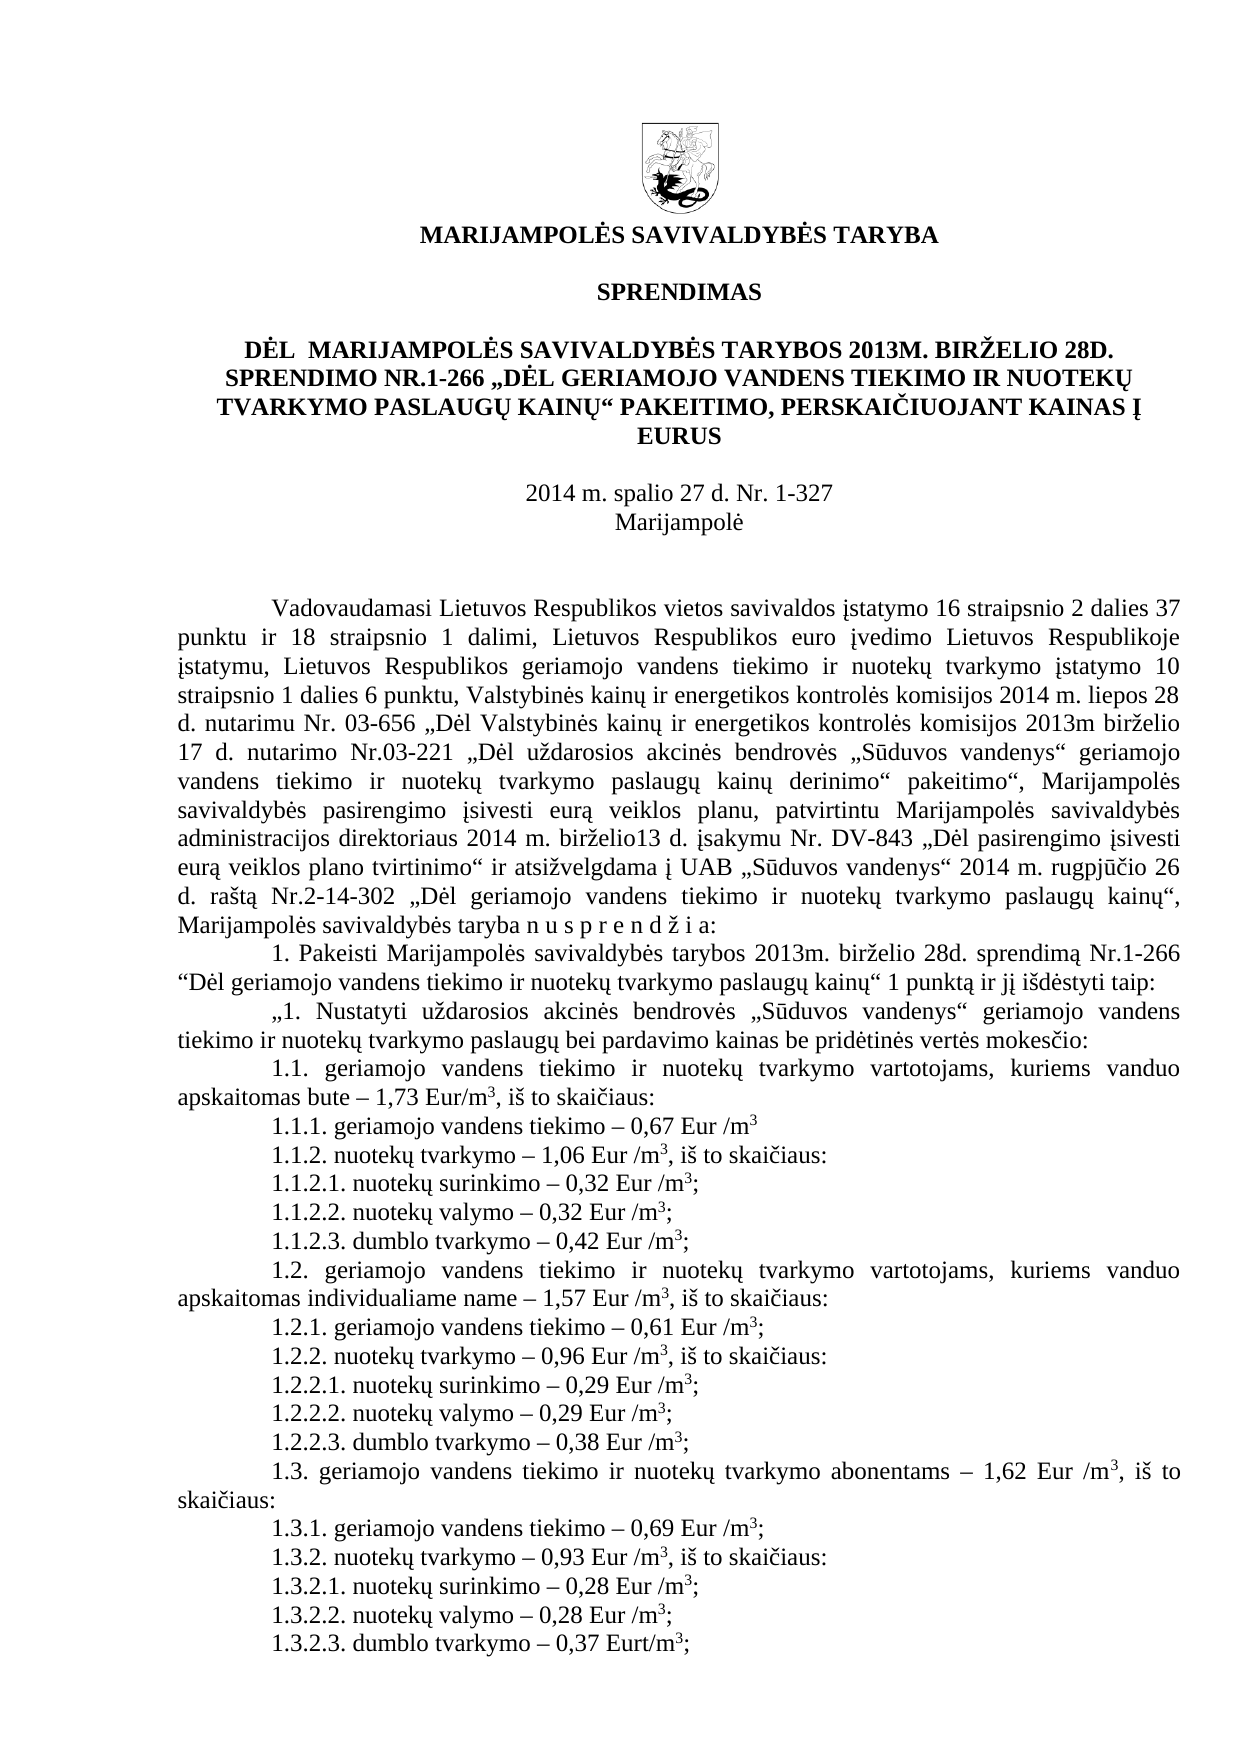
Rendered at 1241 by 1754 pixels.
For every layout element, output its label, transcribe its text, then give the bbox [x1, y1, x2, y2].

text 2014 m. spalio 27 d. Nr. 1-327 [177, 478, 1181, 507]
text 1. Pakeisti Marijampolės savivaldybės tarybos 2013m. birželio 28d. sprendimą Nr.1-266 “Dėl geriamojo vandens tiekimo ir nuotekų tvarkymo paslaugų kainų“ 1 punktą ir jį išdėstyti taip: [177, 938, 1181, 996]
text „1. Nustatyti uždarosios akcinės bendrovės „Sūduvos vandenys“ geriamojo vandens tiekimo ir nuotekų tvarkymo paslaugų bei pardavimo kainas be pridėtinės vertės mokesčio: [177, 996, 1181, 1053]
text SPRENDIMAS [177, 277, 1181, 306]
text 1.1.2.1. nuotekų surinkimo – 0,32 Eur /m3; [177, 1168, 1181, 1197]
text 1.1.1. geriamojo vandens tiekimo – 0,67 Eur /m3 [177, 1111, 1181, 1140]
text 1.3.2.2. nuotekų valymo – 0,28 Eur /m3; [177, 1600, 1181, 1628]
text 1.2. geriamojo vandens tiekimo ir nuotekų tvarkymo vartotojams, kuriems vanduo apskaitomas individualiame name – 1,57 Eur /m3, iš to skaičiaus: [177, 1255, 1181, 1312]
text Marijampolė [177, 507, 1181, 536]
text Vadovaudamasi Lietuvos Respublikos vietos savivaldos įstatymo 16 straipsnio 2 dalies 37 punktu ir 18 straipsnio 1 dalimi, Lietuvos Respublikos euro įvedimo Lietuvos Respublikoje įstatymu, Lietuvos Respublikos geriamojo vandens tiekimo ir nuotekų tvarkymo įstatymo 10 straipsnio 1 dalies 6 punktu, Valstybinės kainų ir energetikos kontrolės komisijos 2014 m. liepos 28 d. nutarimu Nr. 03-656 „Dėl Valstybinės kainų ir energetikos kontrolės komisijos 2013m birželio 17 d. nutarimo Nr.03-221 „Dėl uždarosios akcinės bendrovės „Sūduvos vandenys“ geriamojo vandens tiekimo ir nuotekų tvarkymo paslaugų kainų derinimo“ pakeitimo“, Marijampolės savivaldybės pasirengimo įsivesti eurą veiklos planu, patvirtintu Marijampolės savivaldybės administracijos direktoriaus 2014 m. birželio13 d. įsakymu Nr. DV-843 „Dėl pasirengimo įsivesti eurą veiklos plano tvirtinimo“ ir atsižvelgdama į UAB „Sūduvos vandenys“ 2014 m. rugpjūčio 26 d. raštą Nr.2-14-302 „Dėl geriamojo vandens tiekimo ir nuotekų tvarkymo paslaugų kainų“, Marijampolės savivaldybės taryba n u s p r e n d ž i a: [177, 593, 1181, 938]
text 1.1.2. nuotekų tvarkymo – 1,06 Eur /m3, iš to skaičiaus: [177, 1140, 1181, 1168]
text 1.1.2.2. nuotekų valymo – 0,32 Eur /m3; [177, 1197, 1181, 1226]
text 1.3.2. nuotekų tvarkymo – 0,93 Eur /m3, iš to skaičiaus: [177, 1542, 1181, 1571]
text 1.2.2.1. nuotekų surinkimo – 0,29 Eur /m3; [177, 1370, 1181, 1398]
text 1.3.1. geriamojo vandens tiekimo – 0,69 Eur /m3; [177, 1513, 1181, 1542]
text 1.2.2.3. dumblo tvarkymo – 0,38 Eur /m3; [177, 1427, 1181, 1456]
text DĖL MARIJAMPOLĖS SAVIVALDYBĖS TARYBOS 2013M. BIRŽELIO 28D. SPRENDIMO NR.1-266 „DĖL GERIAMOJO VANDENS TIEKIMO IR NUOTEKŲ TVARKYMO PASLAUGŲ KAINŲ“ PAKEITIMO, PERSKAIČIUOJANT KAINAS Į EURUS [177, 335, 1181, 450]
text 1.1.2.3. dumblo tvarkymo – 0,42 Eur /m3; [177, 1226, 1181, 1255]
text 1.2.1. geriamojo vandens tiekimo – 0,61 Eur /m3; [177, 1312, 1181, 1341]
text 1.2.2. nuotekų tvarkymo – 0,96 Eur /m3, iš to skaičiaus: [177, 1341, 1181, 1370]
text 1.3.2.3. dumblo tvarkymo – 0,37 Eurt/m3; [177, 1628, 1181, 1657]
text 1.2.2.2. nuotekų valymo – 0,29 Eur /m3; [177, 1398, 1181, 1427]
text 1.3. geriamojo vandens tiekimo ir nuotekų tvarkymo abonentams – 1,62 Eur /m3, iš to skaičiaus: [177, 1456, 1181, 1513]
text 1.1. geriamojo vandens tiekimo ir nuotekų tvarkymo vartotojams, kuriems vanduo apskaitomas bute – 1,73 Eur/m3, iš to skaičiaus: [177, 1053, 1181, 1111]
text MARIJAMPOLĖS SAVIVALDYBĖS TARYBA [177, 220, 1181, 248]
text 1.3.2.1. nuotekų surinkimo – 0,28 Eur /m3; [177, 1571, 1181, 1600]
